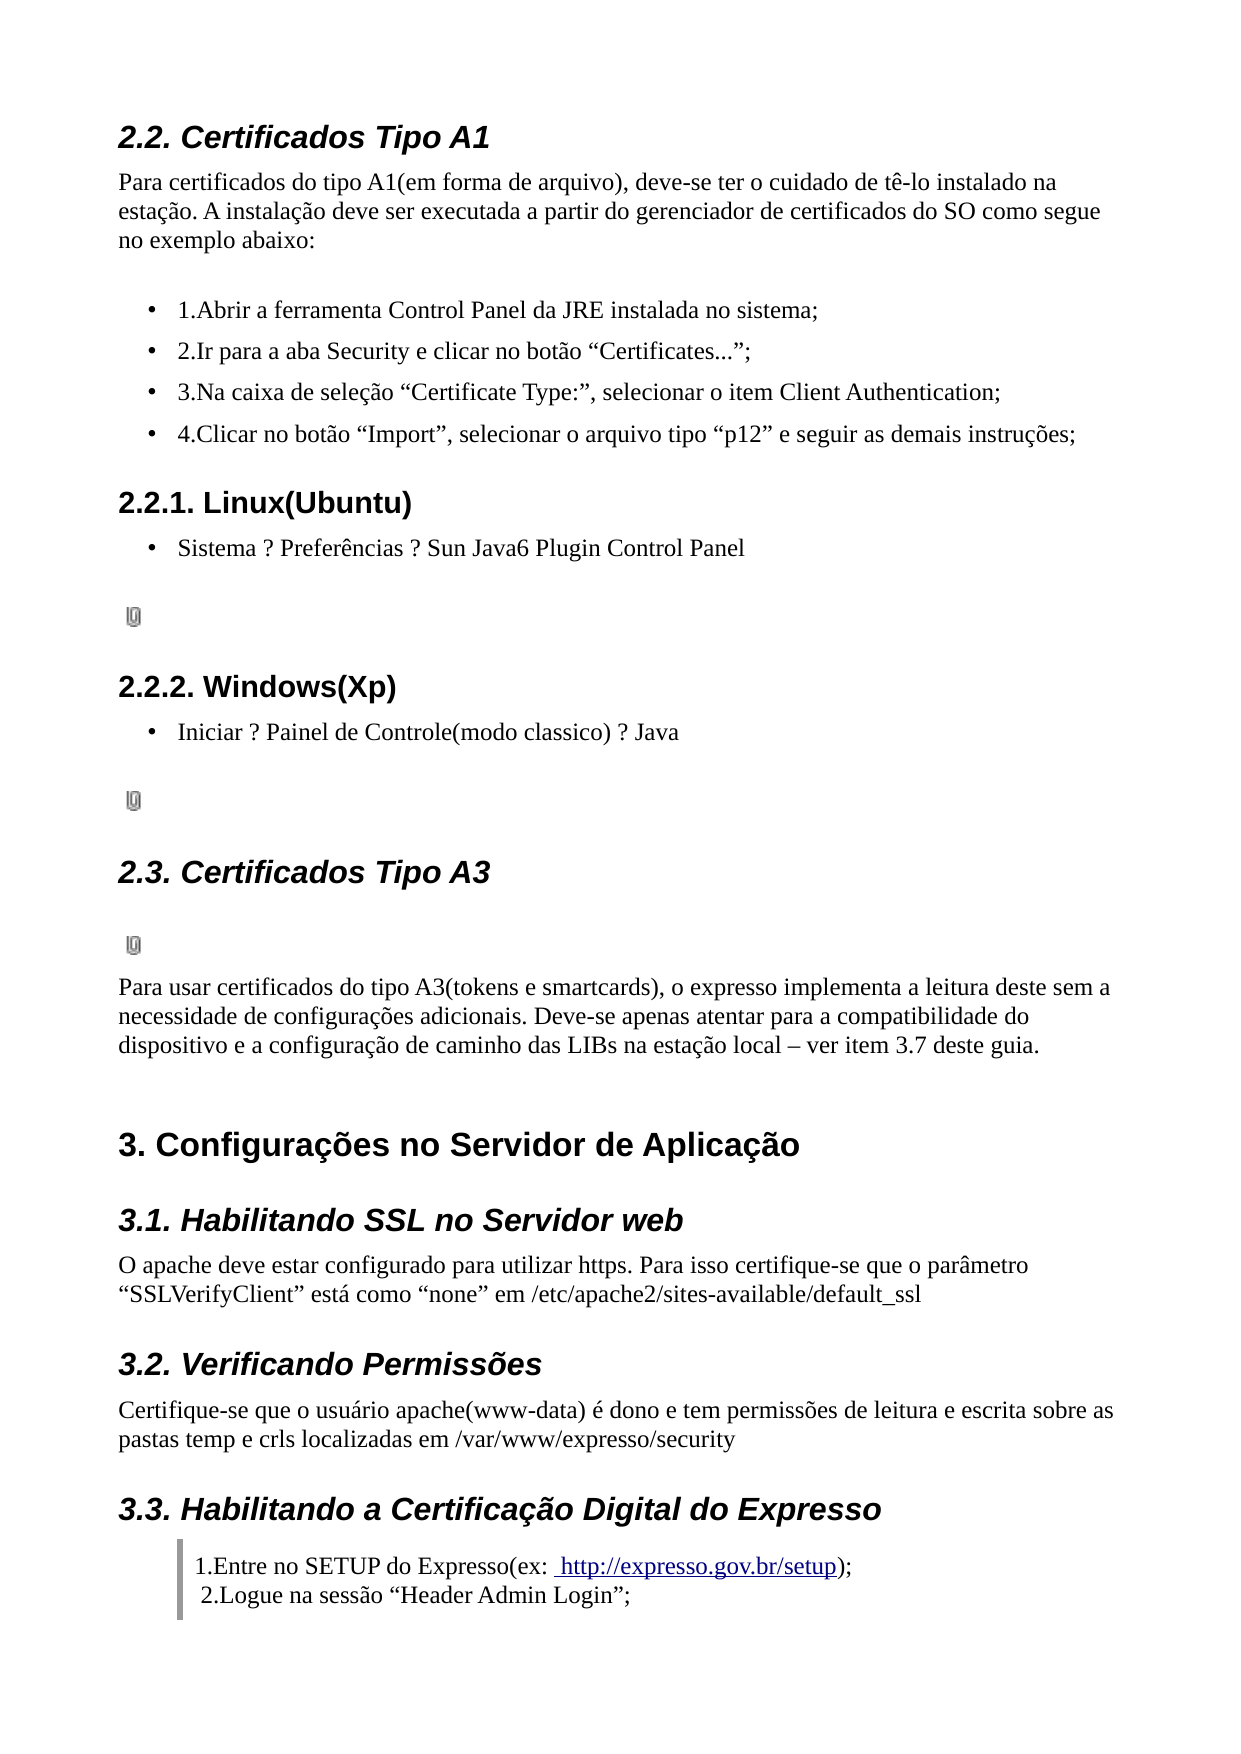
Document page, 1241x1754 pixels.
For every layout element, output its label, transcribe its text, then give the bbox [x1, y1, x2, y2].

text Para certificados do tipo A1(em forma de arquivo), deve-se ter o cuidado de tê-lo instalado na estação. A instalação deve ser executada a partir do gerenciador de certificados do SO como segue no exemplo abaixo: [118, 167, 1122, 282]
list 4.Clicar no botão “Import”, selecionar o arquivo tipo “p12” e seguir as demais instruções; [148, 419, 1122, 447]
subtitle 2.2.1. Linux(Ubuntu) [118, 485, 1122, 520]
text O apache deve estar configurado para utilizar https. Para isso certifique-se que o parâmetro “SSLVerifyClient” está como “none” em /etc/apache2/sites-available/default_ssl [118, 1251, 1122, 1308]
subtitle 2.2.2. Windows(Xp) [118, 669, 1122, 704]
list 1.Abrir a ferramenta Control Panel da JRE instalada no sistema; [148, 295, 1122, 324]
subtitle 2.2. Certificados Tipo A1 [118, 118, 1122, 155]
text 1.Entre no SETUP do Expresso(ex: http://expresso.gov.br/setup); 2.Logue na sessão “Header Admin Login”; [183, 1539, 1063, 1620]
list Iniciar ? Painel de Controle(modo classico) ? Java [148, 717, 1122, 746]
text Para usar certificados do tipo A3(tokens e smartcards), o expresso implementa a leitura deste sem a necessidade de configurações adicionais. Deve-se apenas atentar para a compatibilidade do dispositivo e a configuração de caminho das LIBs na estação local – ver item 3.7 deste guia. [118, 972, 1122, 1087]
subtitle 3. Configurações no Servidor de Aplicação [118, 1125, 1122, 1164]
list Sistema ? Preferências ? Sun Java6 Plugin Control Panel [148, 533, 1122, 562]
list 2.Ir para a aba Security e clicar no botão “Certificates...”; [148, 336, 1122, 365]
subtitle 2.3. Certificados Tipo A3 [118, 853, 1122, 890]
subtitle 3.1. Habilitando SSL no Servidor web [118, 1201, 1122, 1238]
subtitle 3.3. Habilitando a Certificação Digital do Expresso [118, 1490, 1122, 1527]
subtitle 3.2. Verificando Permissões [118, 1346, 1122, 1382]
list 3.Na caixa de seleção “Certificate Type:”, selecionar o item Client Authentication; [148, 377, 1122, 406]
text Certifique-se que o usuário apache(www-data) é dono e tem permissões de leitura e escrita sobre as pastas temp e crls localizadas em /var/www/expresso/security [118, 1395, 1122, 1452]
